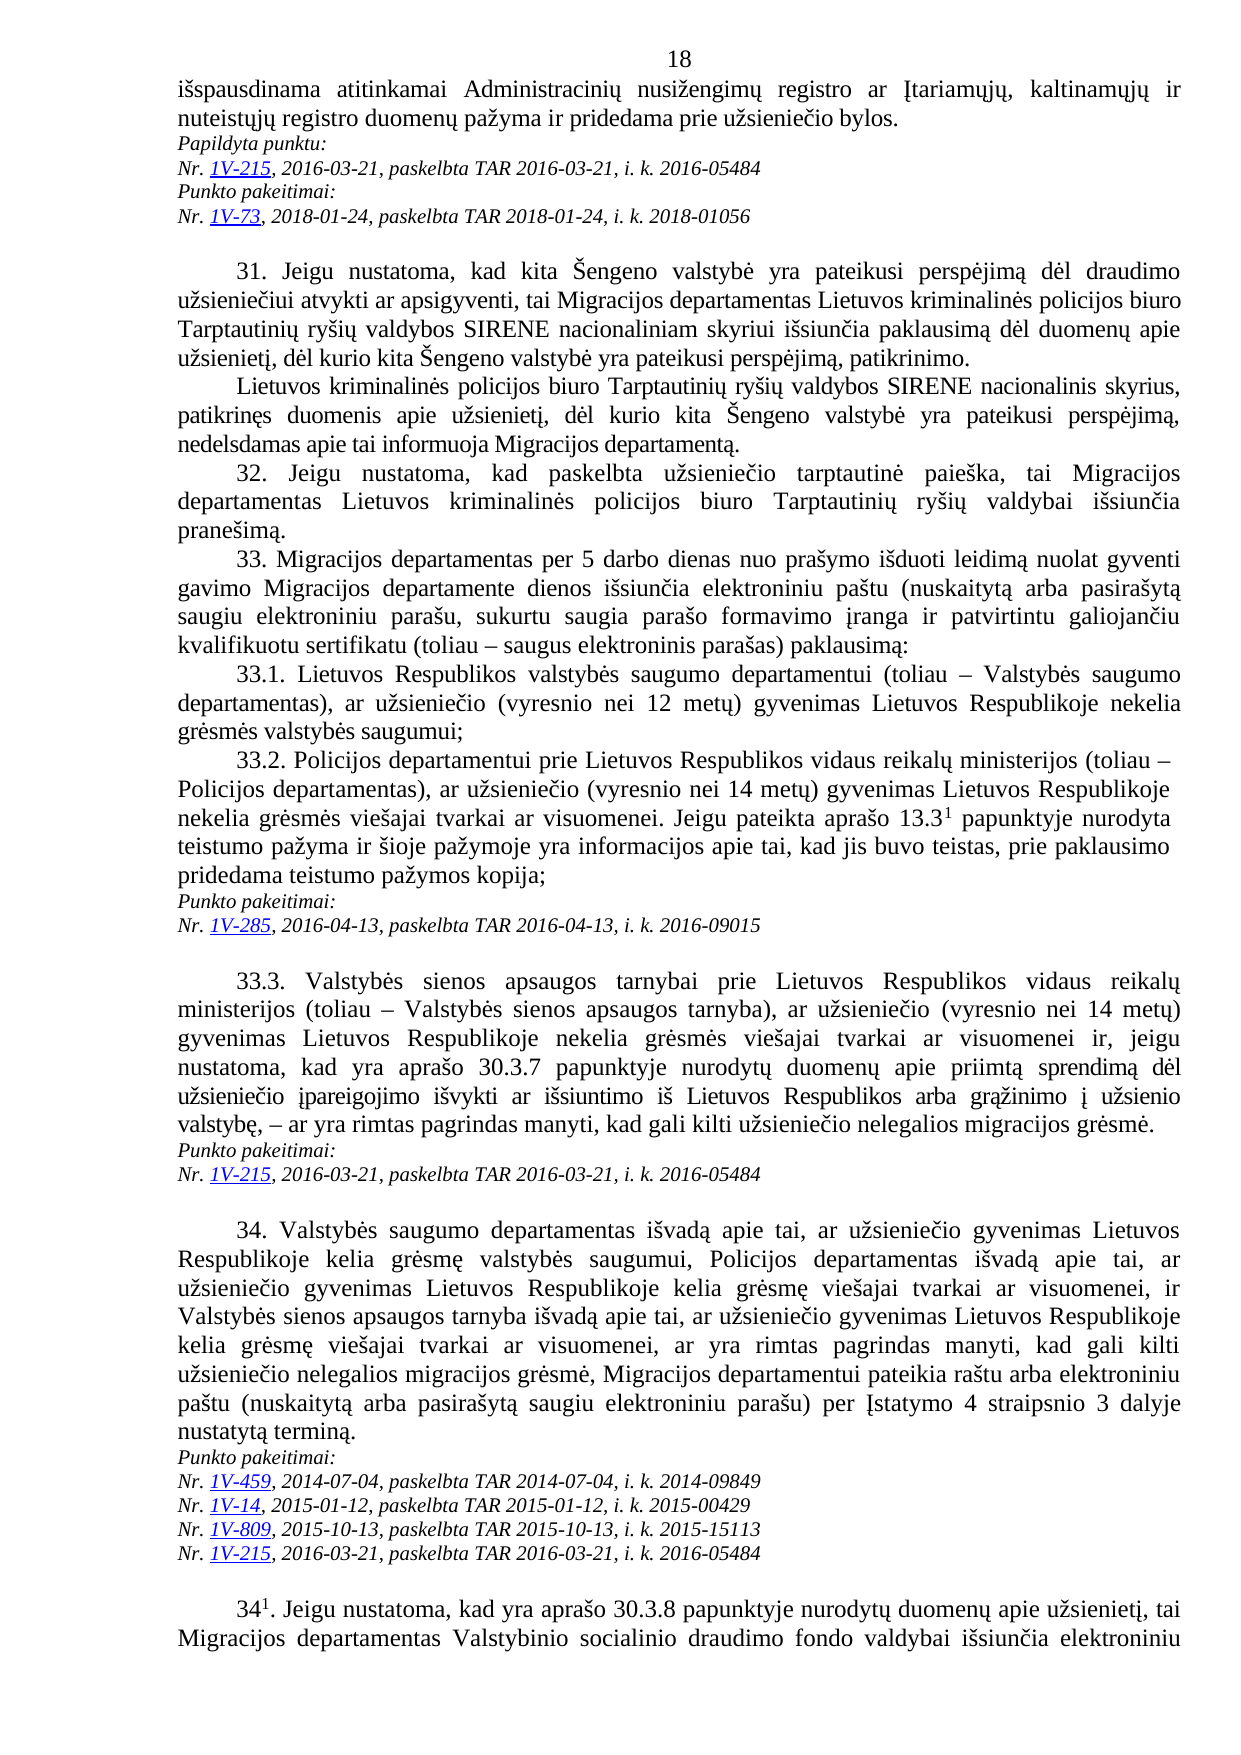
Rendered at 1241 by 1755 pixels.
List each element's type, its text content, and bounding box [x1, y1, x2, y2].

text 31. Jeigu nustatoma, kad kita Šengeno valstybė yra pateikusi perspėjimą dėl draudimo užsieniečiui atvykti ar apsigyventi, tai Migracijos departamentas Lietuvos kriminalinės policijos biuro Tarptautinių ryšių valdybos SIRENE nacionaliniam skyriui išsiunčia paklausimą dėl duomenų apie užsienietį, dėl kurio kita Šengeno valstybė yra pateikusi perspėjimą, patikrinimo. [177, 256, 1181, 371]
text Papildyta punktu: [177, 131, 1181, 155]
text 34. Valstybės saugumo departamentas išvadą apie tai, ar užsieniečio gyvenimas Lietuvos Respublikoje kelia grėsmę valstybės saugumui, Policijos departamentas išvadą apie tai, ar užsieniečio gyvenimas Lietuvos Respublikoje kelia grėsmę viešajai tvarkai ar visuomenei, ir Valstybės sienos apsaugos tarnyba išvadą apie tai, ar užsieniečio gyvenimas Lietuvos Respublikoje kelia grėsmę viešajai tvarkai ar visuomenei, ar yra rimtas pagrindas manyti, kad gali kilti užsieniečio nelegalios migracijos grėsmė, Migracijos departamentui pateikia raštu arba elektroniniu paštu (nuskaitytą arba pasirašytą saugiu elektroniniu parašu) per Įstatymo 4 straipsnio 3 dalyje nustatytą terminą. [177, 1215, 1181, 1445]
text Lietuvos kriminalinės policijos biuro Tarptautinių ryšių valdybos SIRENE nacionalinis skyrius, patikrinęs duomenis apie užsienietį, dėl kurio kita Šengeno valstybė yra pateikusi perspėjimą, nedelsdamas apie tai informuoja Migracijos departamentą. [177, 371, 1181, 458]
text 341. Jeigu nustatoma, kad yra aprašo 30.3.8 papunktyje nurodytų duomenų apie užsienietį, tai Migracijos departamentas Valstybinio socialinio draudimo fondo valdybai išsiunčia elektroniniu [177, 1594, 1181, 1652]
text Punkto pakeitimai: [177, 889, 1181, 913]
text 33.2. Policijos departamentui prie Lietuvos Respublikos vidaus reikalų ministerijos (toliau – Policijos departamentas), ar užsieniečio (vyresnio nei 14 metų) gyvenimas Lietuvos Respublikoje nekelia grėsmės viešajai tvarkai ar visuomenei. Jeigu pateikta aprašo 13.31 papunktyje nurodyta teistumo pažyma ir šioje pažymoje yra informacijos apie tai, kad jis buvo teistas, prie paklausimo pridedama teistumo pažymos kopija; [177, 745, 1171, 889]
text Nr. 1V-215, 2016-03-21, paskelbta TAR 2016-03-21, i. k. 2016-05484 [177, 155, 1181, 179]
text Punkto pakeitimai: [177, 179, 1181, 203]
text Nr. 1V-809, 2015-10-13, paskelbta TAR 2015-10-13, i. k. 2015-15113 [177, 1517, 1181, 1541]
text 33.1. Lietuvos Respublikos valstybės saugumo departamentui (toliau – Valstybės saugumo departamentas), ar užsieniečio (vyresnio nei 12 metų) gyvenimas Lietuvos Respublikoje nekelia grėsmės valstybės saugumui; [177, 659, 1181, 745]
text 33. Migracijos departamentas per 5 darbo dienas nuo prašymo išduoti leidimą nuolat gyventi gavimo Migracijos departamente dienos išsiunčia elektroniniu paštu (nuskaitytą arba pasirašytą saugiu elektroniniu parašu, sukurtu saugia parašo formavimo įranga ir patvirtintu galiojančiu kvalifikuotu sertifikatu (toliau – saugus elektroninis parašas) paklausimą: [177, 544, 1181, 659]
text Nr. 1V-285, 2016-04-13, paskelbta TAR 2016-04-13, i. k. 2016-09015 [177, 913, 1181, 937]
text Nr. 1V-73, 2018-01-24, paskelbta TAR 2018-01-24, i. k. 2018-01056 [177, 203, 1181, 228]
text Punkto pakeitimai: [177, 1138, 1181, 1162]
text išspausdinama atitinkamai Administracinių nusižengimų registro ar Įtariamųjų, kaltinamųjų ir nuteistųjų registro duomenų pažyma ir pridedama prie užsieniečio bylos. [177, 74, 1181, 131]
text Punkto pakeitimai: [177, 1445, 1181, 1469]
text Nr. 1V-215, 2016-03-21, paskelbta TAR 2016-03-21, i. k. 2016-05484 [177, 1162, 1181, 1186]
text 33.3. Valstybės sienos apsaugos tarnybai prie Lietuvos Respublikos vidaus reikalų ministerijos (toliau – Valstybės sienos apsaugos tarnyba), ar užsieniečio (vyresnio nei 14 metų) gyvenimas Lietuvos Respublikoje nekelia grėsmės viešajai tvarkai ar visuomenei ir, jeigu nustatoma, kad yra aprašo 30.3.7 papunktyje nurodytų duomenų apie priimtą sprendimą dėl užsieniečio įpareigojimo išvykti ar išsiuntimo iš Lietuvos Respublikos arba grąžinimo į užsienio valstybę, – ar yra rimtas pagrindas manyti, kad gali kilti užsieniečio nelegalios migracijos grėsmė. [177, 966, 1181, 1138]
text Nr. 1V-459, 2014-07-04, paskelbta TAR 2014-07-04, i. k. 2014-09849 [177, 1469, 1181, 1493]
text 32. Jeigu nustatoma, kad paskelbta užsieniečio tarptautinė paieška, tai Migracijos departamentas Lietuvos kriminalinės policijos biuro Tarptautinių ryšių valdybai išsiunčia pranešimą. [177, 458, 1181, 544]
text Nr. 1V-215, 2016-03-21, paskelbta TAR 2016-03-21, i. k. 2016-05484 [177, 1541, 1181, 1565]
text Nr. 1V-14, 2015-01-12, paskelbta TAR 2015-01-12, i. k. 2015-00429 [177, 1493, 1181, 1517]
